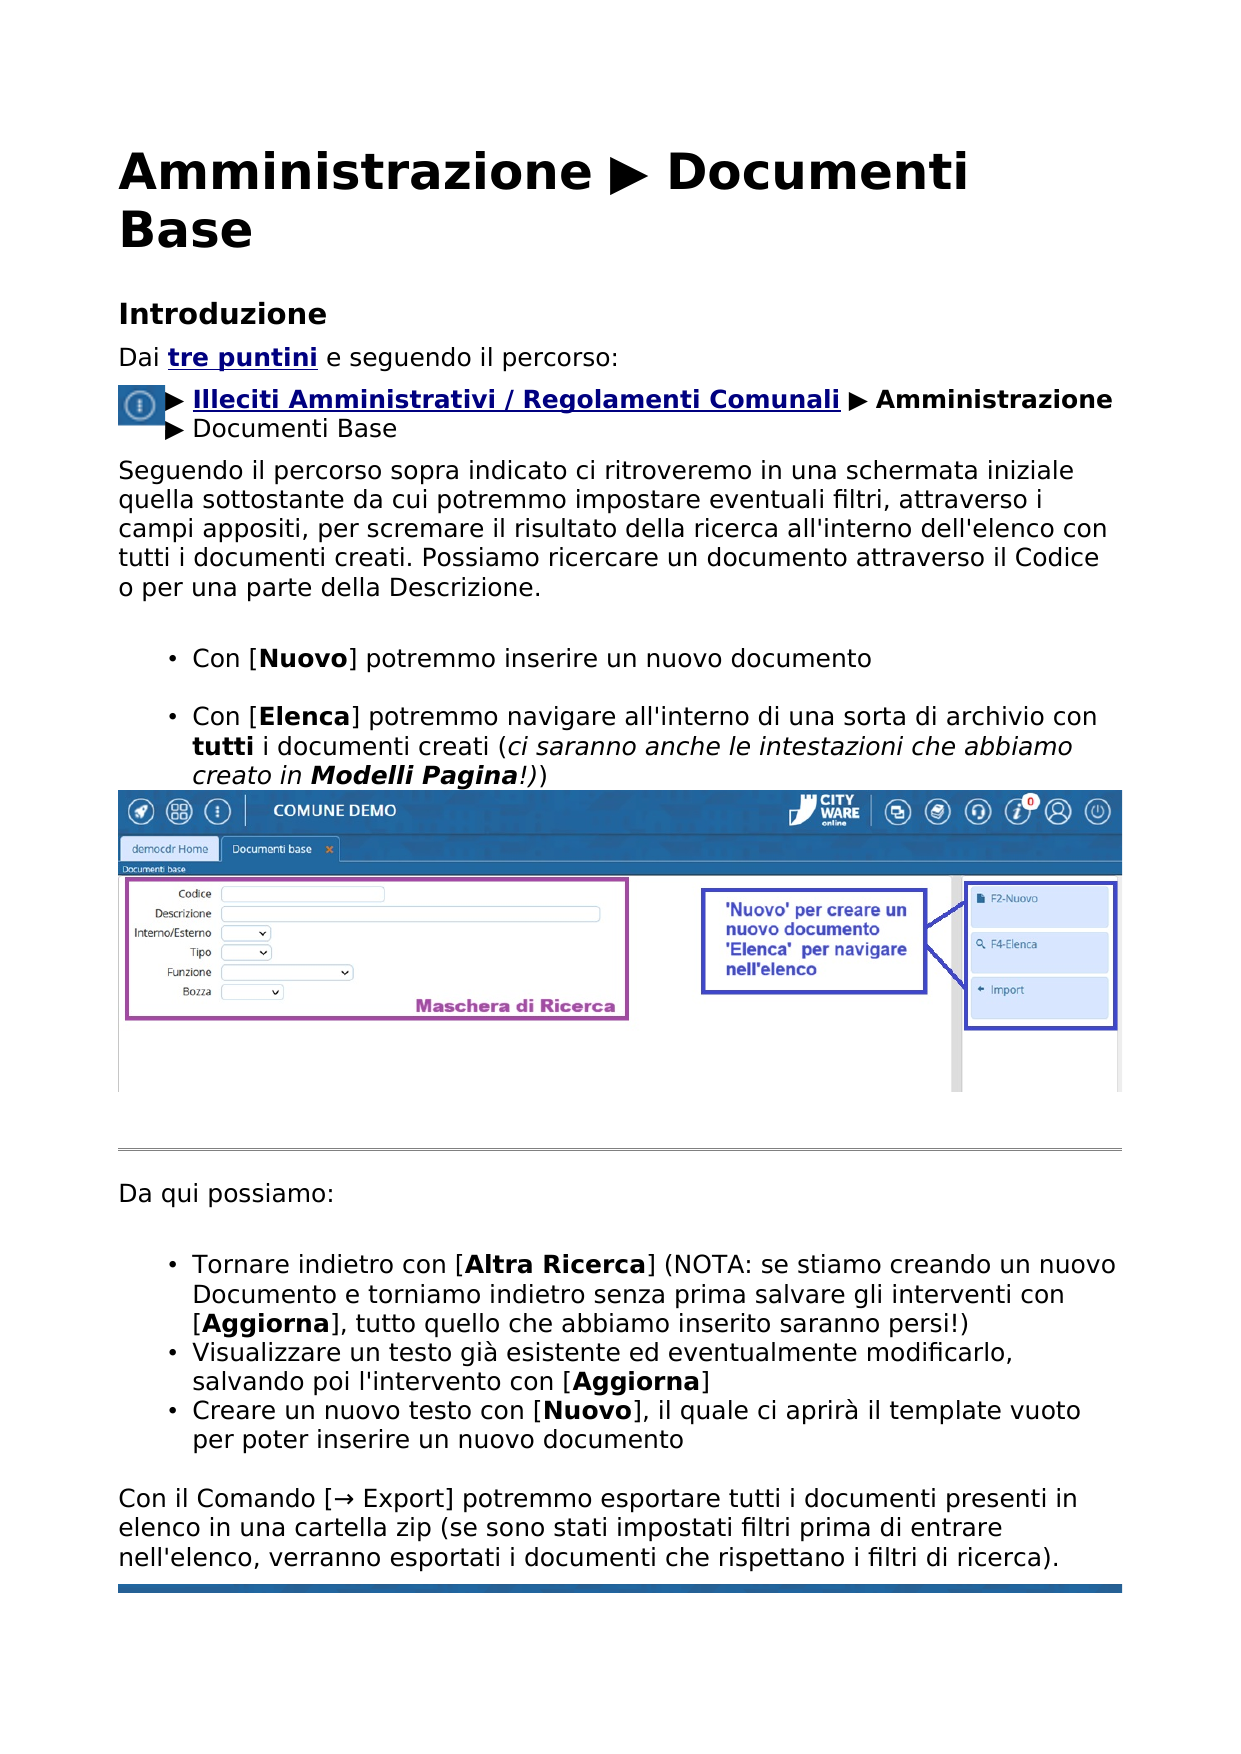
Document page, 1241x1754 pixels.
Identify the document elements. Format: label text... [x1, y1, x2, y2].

picture [118, 385, 166, 430]
picture [118, 1584, 1123, 1593]
subtitle Introduzione [118, 297, 1122, 331]
subtitle Amministrazione ▶ Documenti Base [118, 143, 1122, 259]
text Con il Comando [→ Export] potremmo esportare tutti i documenti presenti in elenco in una cartella zip (se sono stati impostati filtri prima di entrare nell'elenco, verranno esportati i documenti che rispettano i filtri di ricerca). [118, 1484, 1122, 1572]
list Tornare indietro con [Altra Ricerca] (NOTA: se stiamo creando un nuovo Documento e torniamo indietro senza prima salvare gli interventi con [Aggiorna], tutto quello che abbiamo inserito saranno persi!) [177, 1251, 1122, 1338]
text Seguendo il percorso sopra indicato ci ritroveremo in una schermata iniziale quella sottostante da cui potremmo impostare eventuali filtri, attraverso i campi appositi, per scremare il risultato della ricerca all'interno dell'elenco con tutti i documenti creati. Possiamo ricercare un documento attraverso il Codice o per una parte della Descrizione. [118, 456, 1122, 602]
list Visualizzare un testo già esistente ed eventualmente modificarlo, salvando poi l'intervento con [Aggiorna] [177, 1338, 1122, 1397]
text ▶ Illeciti Amministrativi / Regolamenti Comunali ▶ Amministrazione ▶ Documenti Base [118, 385, 1122, 443]
list Con [Elenca] potremmo navigare all'interno di una sorta di archivio con tutti i documenti creati (ci saranno anche le intestazioni che abbiamo creato in Modelli Pagina!)) [177, 702, 1122, 790]
text Dai tre puntini e seguendo il percorso: [118, 343, 1122, 373]
text Da qui possiamo: [118, 1179, 1122, 1209]
picture [118, 790, 1123, 1092]
list Con [Nuovo] potremmo inserire un nuovo documento [177, 644, 1122, 673]
list Creare un nuovo testo con [Nuovo], il quale ci aprirà il template vuoto per poter inserire un nuovo documento [177, 1397, 1122, 1455]
